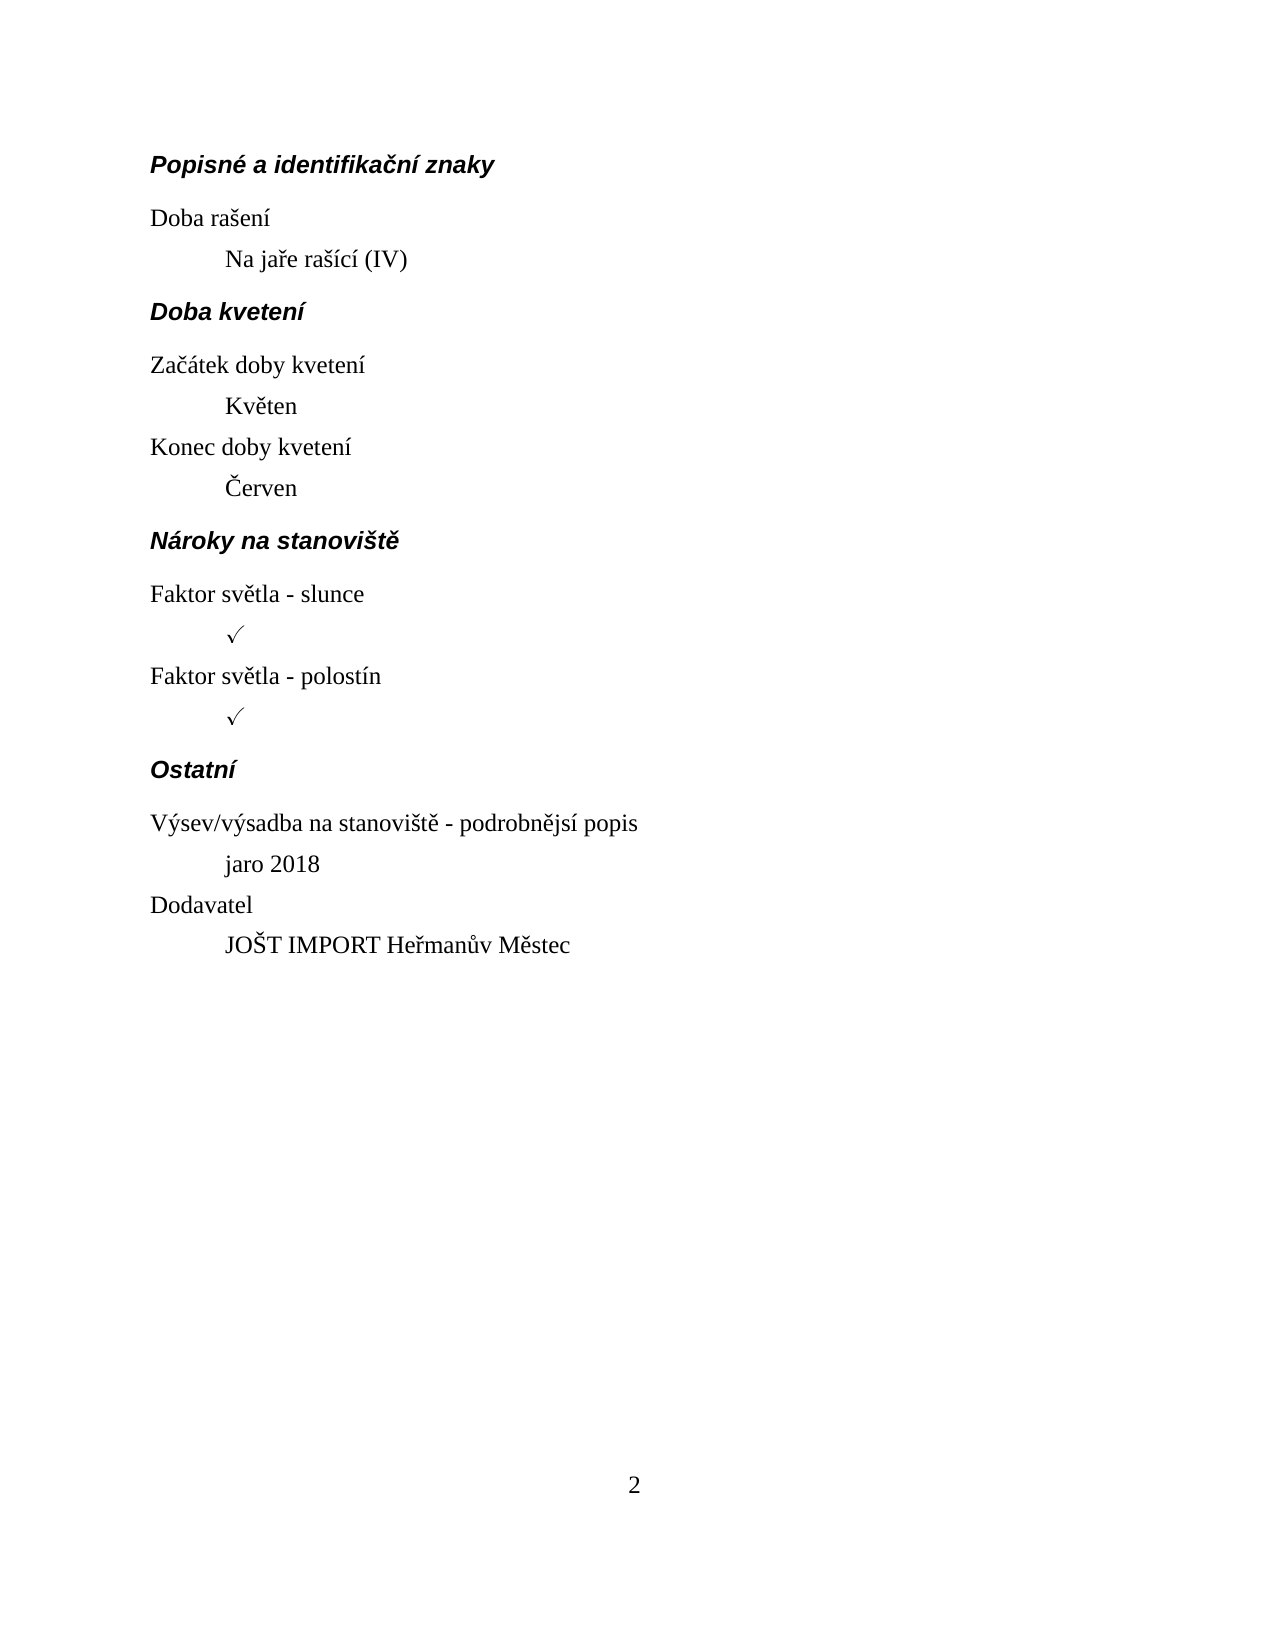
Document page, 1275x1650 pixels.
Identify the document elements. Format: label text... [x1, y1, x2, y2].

text Faktor světla - slunce [150, 579, 1125, 608]
text Začátek doby kvetení [150, 351, 1125, 379]
text ✓ [225, 702, 1125, 730]
text Dodavatel [150, 890, 1125, 919]
text Faktor světla - polostín [150, 661, 1125, 690]
subtitle Doba kvetení [150, 297, 1125, 326]
subtitle Popisné a identifikační znaky [150, 150, 1125, 178]
text Výsev/výsadba na stanoviště - podrobnějsí popis [150, 808, 1125, 837]
subtitle Ostatní [150, 755, 1125, 784]
text Červen [225, 473, 1125, 501]
text Na jaře rašící (IV) [225, 244, 1125, 272]
text ✓ [225, 620, 1125, 649]
text JOŠT IMPORT Heřmanův Městec [225, 931, 1125, 959]
text Doba rašení [150, 203, 1125, 232]
text Květen [225, 391, 1125, 420]
subtitle Nároky na stanoviště [150, 526, 1125, 555]
text Konec doby kvetení [150, 432, 1125, 461]
text jaro 2018 [225, 849, 1125, 878]
